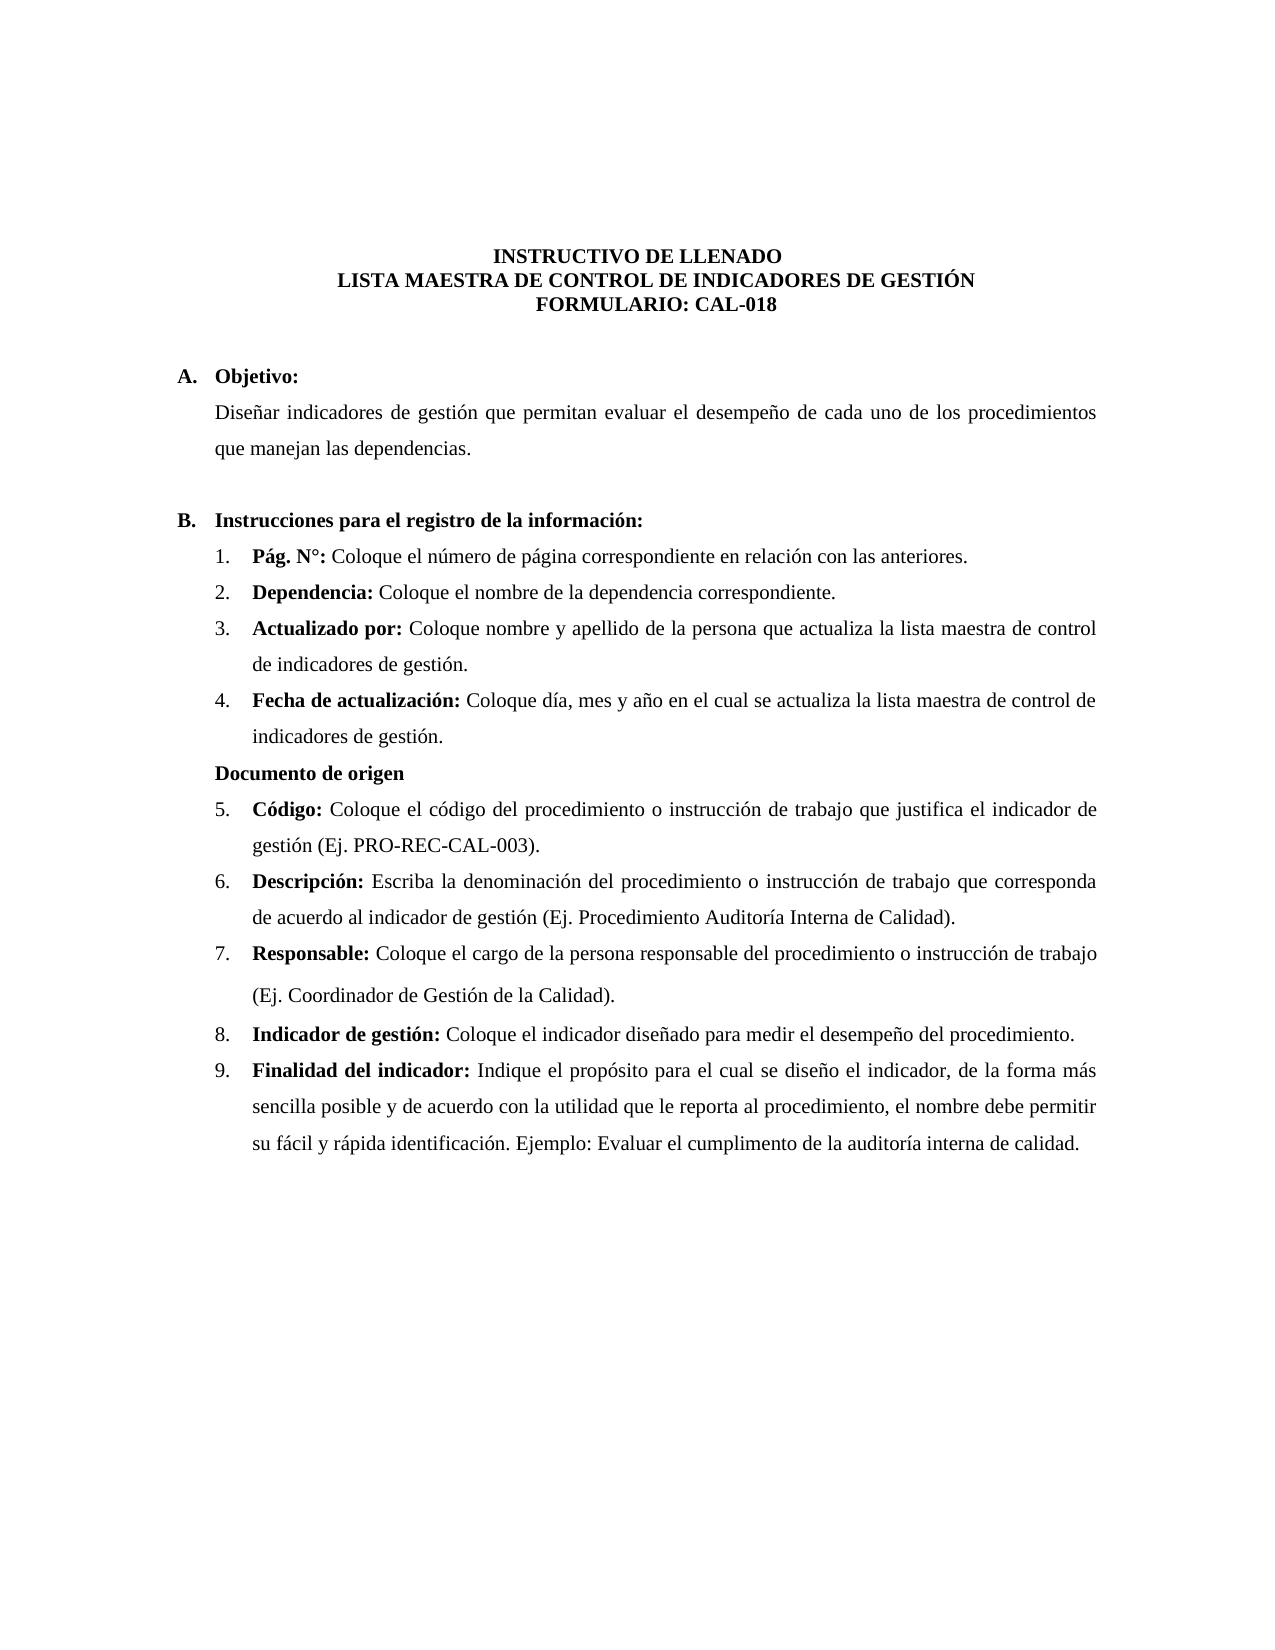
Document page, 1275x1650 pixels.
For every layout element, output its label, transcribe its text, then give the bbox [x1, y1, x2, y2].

list Actualizado por: Coloque nombre y apellido de la persona que actualiza la lista maestra de control de indicadores de gestión. [214, 616, 1098, 676]
list Responsable: Coloque el cargo de la persona responsable del procedimiento o instrucción de trabajo (Ej. Coordinador de Gestión de la Calidad). [214, 941, 1098, 1008]
list Objetivo: [177, 364, 1098, 388]
list Pág. N°: Coloque el número de página correspondiente en relación con las anteriores. [214, 544, 1098, 568]
list Fecha de actualización: Coloque día, mes y año en el cual se actualiza la lista maestra de control de indicadores de gestión. [214, 688, 1098, 748]
list Finalidad del indicador: Indique el propósito para el cual se diseño el indicador, de la forma más sencilla posible y de acuerdo con la utilidad que le reporta al procedimiento, el nombre debe permitir su fácil y rápida identificación. Ejemplo: Evaluar el cumplimento de la auditoría interna de calidad. [214, 1058, 1098, 1154]
text INSTRUCTIVO DE LLENADO [177, 244, 1098, 268]
list Dependencia: Coloque el nombre de la dependencia correspondiente. [214, 580, 1098, 604]
list Código: Coloque el código del procedimiento o instrucción de trabajo que justifica el indicador de gestión (Ej. PRO-REC-CAL-003). [214, 797, 1098, 857]
list Descripción: Escriba la denominación del procedimiento o instrucción de trabajo que corresponda de acuerdo al indicador de gestión (Ej. Procedimiento Auditoría Interna de Calidad). [214, 869, 1098, 929]
list Indicador de gestión: Coloque el indicador diseñado para medir el desempeño del procedimiento. [214, 1022, 1098, 1046]
text LISTA MAESTRA DE CONTROL DE INDICADORES DE GESTIÓN [214, 268, 1098, 292]
text Diseñar indicadores de gestión que permitan evaluar el desempeño de cada uno de los procedimientos que manejan las dependencias. [214, 400, 1098, 460]
list Instrucciones para el registro de la información: [177, 508, 1098, 532]
text Documento de origen [214, 761, 1098, 784]
text FORMULARIO: CAL-018 [214, 292, 1098, 316]
